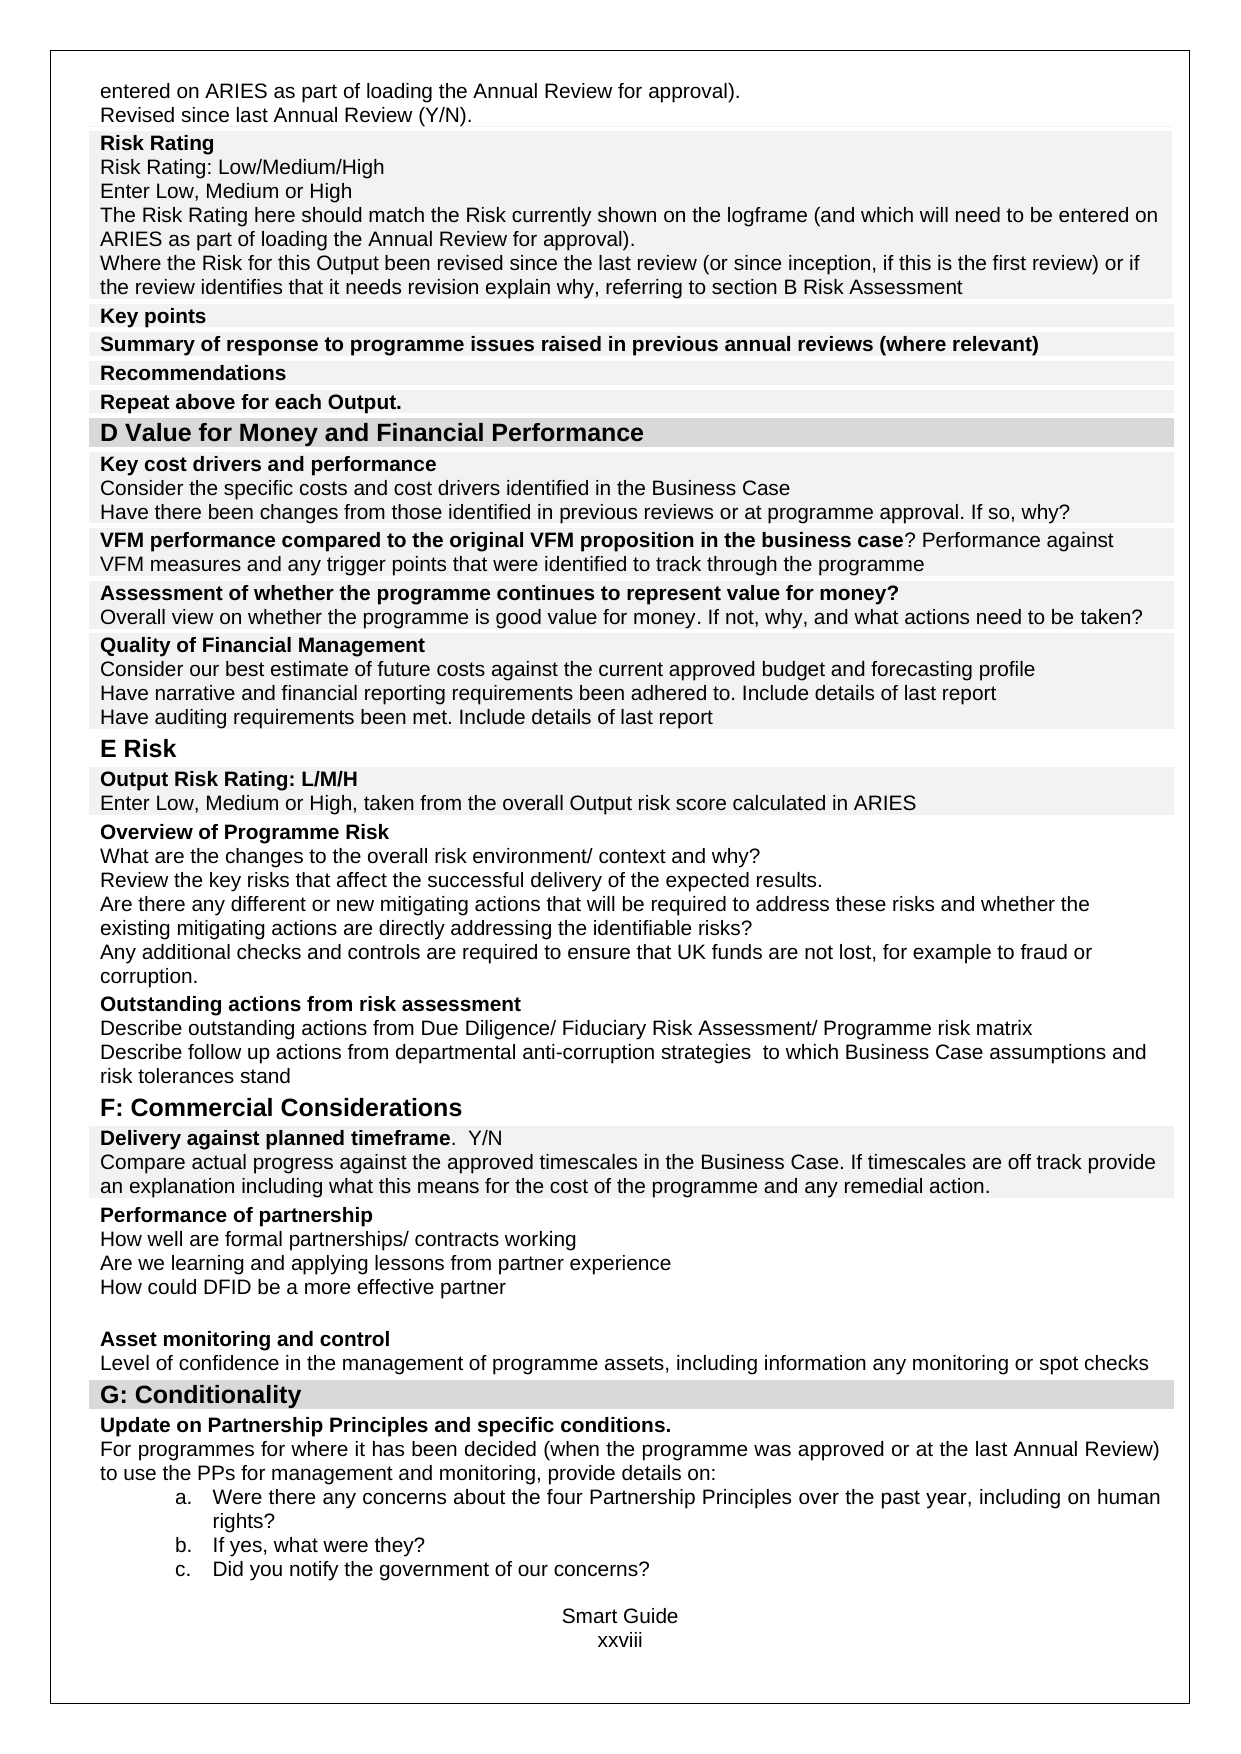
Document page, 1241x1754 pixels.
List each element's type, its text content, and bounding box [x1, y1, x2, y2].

table_cell Recommendations [89, 361, 1174, 385]
table_cell Delivery against planned timeframe. Y/N Compare actual progress against the approved timescales in the Business Case. If timescales are off track provide an explanation including what this means for the cost of the programme and any remedial action. [89, 1126, 1174, 1198]
table_cell Key cost drivers and performance Consider the specific costs and cost drivers identified in the Business Case Have there been changes from those identified in previous reviews or at programme approval. If so, why? [89, 452, 1174, 523]
table_cell Output Risk Rating: L/M/H Enter Low, Medium or High, taken from the overall Output risk score calculated in ARIES [89, 767, 1174, 815]
table_cell G: Conditionality [89, 1380, 1174, 1409]
table_cell D Value for Money and Financial Performance [89, 418, 1174, 447]
table_cell Repeat above for each Output. [89, 390, 1174, 413]
table_cell E Risk [89, 734, 1174, 763]
table_cell Asset monitoring and control Level of confidence in the management of programme assets, including information any monitoring or spot checks [89, 1327, 1174, 1375]
table_cell Overview of Programme Risk What are the changes to the overall risk environment/ context and why? Review the key risks that affect the successful delivery of the expected results. Are there any different or new mitigating actions that will be required to address these risks and whether the existing mitigating actions are directly addressing the identifiable risks? Any additional checks and controls are required to ensure that UK funds are not lost, for example to fraud or corruption. [89, 820, 1174, 988]
table_cell Outstanding actions from risk assessment Describe outstanding actions from Due Diligence/ Fiduciary Risk Assessment/ Programme risk matrix Describe follow up actions from departmental anti-corruption strategies to which Business Case assumptions and risk tolerances stand [89, 992, 1174, 1088]
table_cell Update on Partnership Principles and specific conditions. For programmes for where it has been decided (when the programme was approved or at the last Annual Review) to use the PPs for management and monitoring, provide details on: Were there any concerns about the four Partnership Principles over the past year, including on human rights? If yes, what were they? Did you notify the government of our concerns? If Yes, what was the government response? Did it take remedial actions? If yes, explain how. If No, was disbursement suspended during the review period? Date suspended (dd/mm/yyyy) What were the consequences? For all programmes, you should make a judgement on what role, if any, the Partnership Principles should play in the management and monitoring of the programme going forward. This applies even if when the BC was approved for this programme the PPs were not intended to play a role. Your decision may depend on the extent to which the delivery mechanism used by the programme works with the partner government and uses their systems. [89, 1413, 1174, 1581]
table_cell Performance of partnership How well are formal partnerships/ contracts working Are we learning and applying lessons from partner experience How could DFID be a more effective partner [89, 1203, 1174, 1323]
table_cell F: Commercial Considerations [89, 1093, 1174, 1122]
table_cell entered on ARIES as part of loading the Annual Review for approval). Revised since last Annual Review (Y/N). [89, 79, 1174, 126]
table_cell Key points [89, 304, 1174, 327]
table_cell Summary of response to programme issues raised in previous annual reviews (where relevant) [89, 332, 1174, 356]
table_cell Risk Rating Risk Rating: Low/Medium/High Enter Low, Medium or High The Risk Rating here should match the Risk currently shown on the logframe (and which will need to be entered on ARIES as part of loading the Annual Review for approval). Where the Risk for this Output been revised since the last review (or since inception, if this is the first review) or if the review identifies that it needs revision explain why, referring to section B Risk Assessment [89, 131, 1172, 299]
